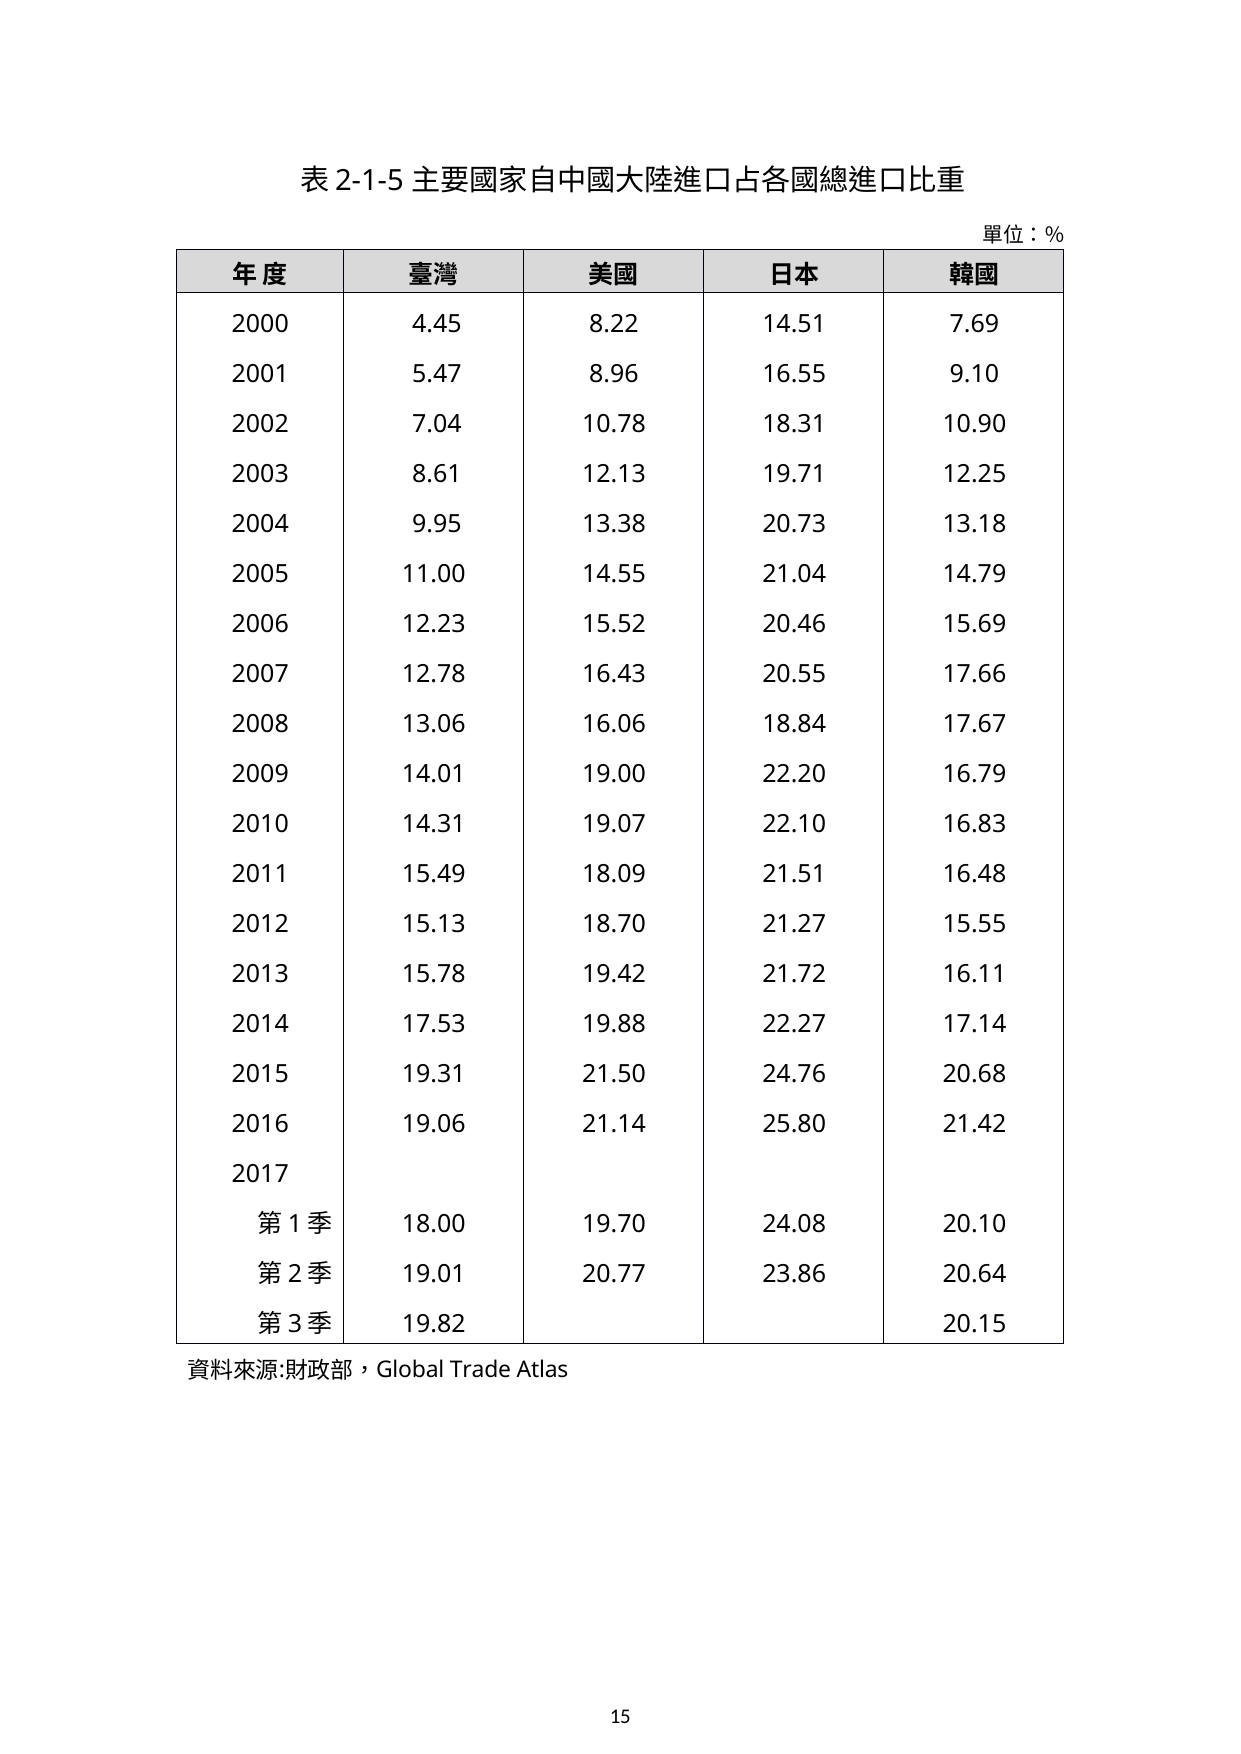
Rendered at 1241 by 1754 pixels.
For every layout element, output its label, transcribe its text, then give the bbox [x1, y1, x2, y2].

list 表2-1-5 主要國家自中國大陸進口占各國總進口比重 [187, 150, 1078, 200]
table_header 日本 [704, 250, 883, 292]
table_header 韓國 [884, 250, 1063, 292]
text 單位：％ [187, 219, 1065, 249]
table_cell 8.22 8.96 10.78 12.13 13.38 14.55 15.52 16.43 16.06 19.00 19.07 18.09 18.70 19.42 19.88 21.50 21.14 19.70 20.77 [524, 293, 703, 1343]
table_cell 7.69 9.10 10.90 12.25 13.18 14.79 15.69 17.66 17.67 16.79 16.83 16.48 15.55 16.11 17.14 20.68 21.42 20.10 20.64 20.15 [884, 293, 1063, 1343]
table_header 美國 [524, 250, 703, 292]
table_header 臺灣 [344, 250, 523, 292]
table_header 年 度 [177, 250, 343, 292]
text 資料來源:財政部，Global Trade Atlas [187, 1347, 1053, 1389]
table_cell 2000 2001 2002 2003 2004 2005 2006 2007 2008 2009 2010 2011 2012 2013 2014 2015 2016 2017 第1季 第2季 第3季 [177, 293, 343, 1343]
table_cell 14.51 16.55 18.31 19.71 20.73 21.04 20.46 20.55 18.84 22.20 22.10 21.51 21.27 21.72 22.27 24.76 25.80 24.08 23.86 [704, 293, 883, 1343]
table_cell 4.45 5.47 7.04 8.61 9.95 11.00 12.23 12.78 13.06 14.01 14.31 15.49 15.13 15.78 17.53 19.31 19.06 18.00 19.01 19.82 [344, 293, 523, 1343]
